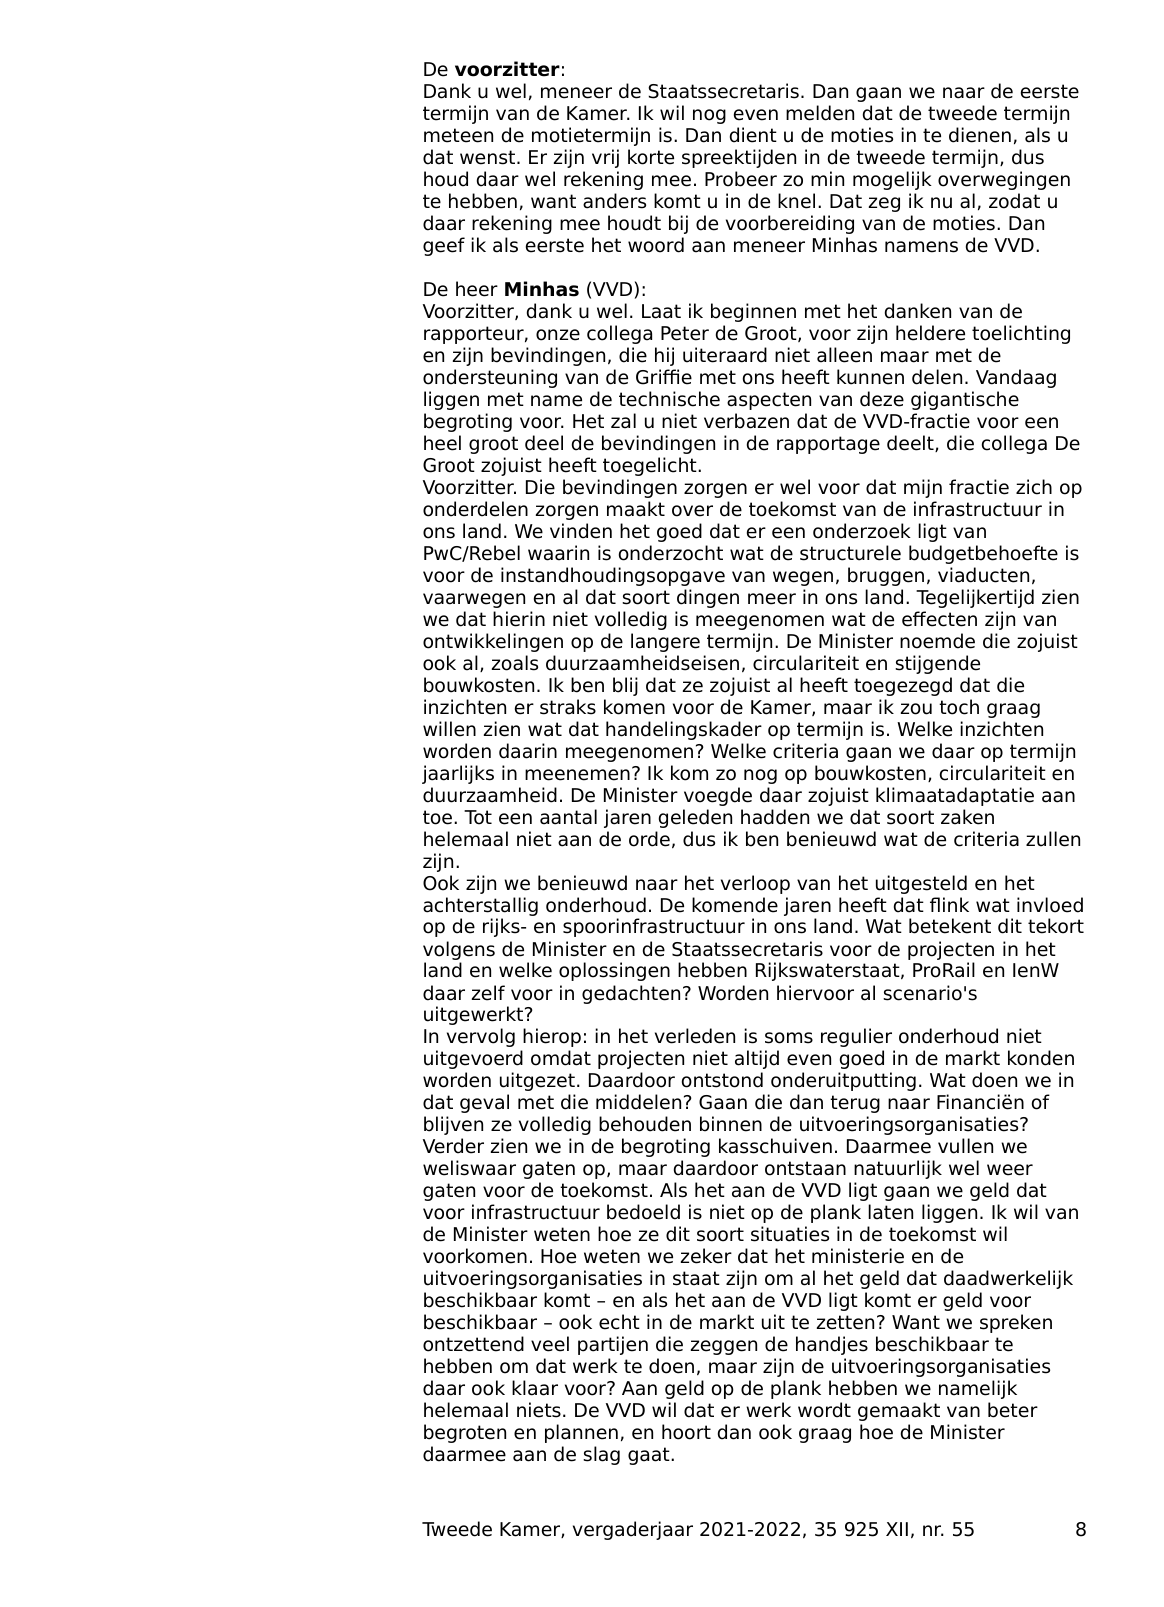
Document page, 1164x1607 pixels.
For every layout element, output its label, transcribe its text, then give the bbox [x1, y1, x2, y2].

text Voorzitter, dank u wel. Laat ik beginnen met het danken van de rapporteur, onze collega Peter de Groot, voor zijn heldere toelichting en zijn bevindingen, die hij uiteraard niet alleen maar met de ondersteuning van de Griffie met ons heeft kunnen delen. Vandaag liggen met name de technische aspecten van deze gigantische begroting voor. Het zal u niet verbazen dat de VVD-fractie voor een heel groot deel de bevindingen in de rapportage deelt, die collega De Groot zojuist heeft toegelicht. [422, 301, 1087, 477]
text De heer Minhas (VVD): [422, 279, 1087, 301]
text De voorzitter: [422, 59, 1087, 81]
text Voorzitter. Die bevindingen zorgen er wel voor dat mijn fractie zich op onderdelen zorgen maakt over de toekomst van de infrastructuur in ons land. We vinden het goed dat er een onderzoek ligt van PwC/Rebel waarin is onderzocht wat de structurele budgetbehoefte is voor de instandhoudingsopgave van wegen, bruggen, viaducten, vaarwegen en al dat soort dingen meer in ons land. Tegelijkertijd zien we dat hierin niet volledig is meegenomen wat de effecten zijn van ontwikkelingen op de langere termijn. De Minister noemde die zojuist ook al, zoals duurzaamheidseisen, circulariteit en stijgende bouwkosten. Ik ben blij dat ze zojuist al heeft toegezegd dat die inzichten er straks komen voor de Kamer, maar ik zou toch graag willen zien wat dat handelingskader op termijn is. Welke inzichten worden daarin meegenomen? Welke criteria gaan we daar op termijn jaarlijks in meenemen? Ik kom zo nog op bouwkosten, circulariteit en duurzaamheid. De Minister voegde daar zojuist klimaatadaptatie aan toe. Tot een aantal jaren geleden hadden we dat soort zaken helemaal niet aan de orde, dus ik ben benieuwd wat de criteria zullen zijn. [422, 477, 1087, 872]
text Verder zien we in de begroting kasschuiven. Daarmee vullen we weliswaar gaten op, maar daardoor ontstaan natuurlijk wel weer gaten voor de toekomst. Als het aan de VVD ligt gaan we geld dat voor infrastructuur bedoeld is niet op de plank laten liggen. Ik wil van de Minister weten hoe ze dit soort situaties in de toekomst wil voorkomen. Hoe weten we zeker dat het ministerie en de uitvoeringsorganisaties in staat zijn om al het geld dat daadwerkelijk beschikbaar komt – en als het aan de VVD ligt komt er geld voor beschikbaar – ook echt in de markt uit te zetten? Want we spreken ontzettend veel partijen die zeggen de handjes beschikbaar te hebben om dat werk te doen, maar zijn de uitvoeringsorganisaties daar ook klaar voor? Aan geld op de plank hebben we namelijk helemaal niets. De VVD wil dat er werk wordt gemaakt van beter begroten en plannen, en hoort dan ook graag hoe de Minister daarmee aan de slag gaat. [422, 1136, 1087, 1466]
text In vervolg hierop: in het verleden is soms regulier onderhoud niet uitgevoerd omdat projecten niet altijd even goed in de markt konden worden uitgezet. Daardoor ontstond onderuitputting. Wat doen we in dat geval met die middelen? Gaan die dan terug naar Financiën of blijven ze volledig behouden binnen de uitvoeringsorganisaties? [422, 1026, 1087, 1136]
text Ook zijn we benieuwd naar het verloop van het uitgesteld en het achterstallig onderhoud. De komende jaren heeft dat flink wat invloed op de rijks- en spoorinfrastructuur in ons land. Wat betekent dit tekort volgens de Minister en de Staatssecretaris voor de projecten in het land en welke oplossingen hebben Rijkswaterstaat, ProRail en IenW daar zelf voor in gedachten? Worden hiervoor al scenario's uitgewerkt? [422, 872, 1087, 1026]
text Dank u wel, meneer de Staatssecretaris. Dan gaan we naar de eerste termijn van de Kamer. Ik wil nog even melden dat de tweede termijn meteen de motietermijn is. Dan dient u de moties in te dienen, als u dat wenst. Er zijn vrij korte spreektijden in de tweede termijn, dus houd daar wel rekening mee. Probeer zo min mogelijk overwegingen te hebben, want anders komt u in de knel. Dat zeg ik nu al, zodat u daar rekening mee houdt bij de voorbereiding van de moties. Dan geef ik als eerste het woord aan meneer Minhas namens de VVD. [422, 81, 1087, 257]
